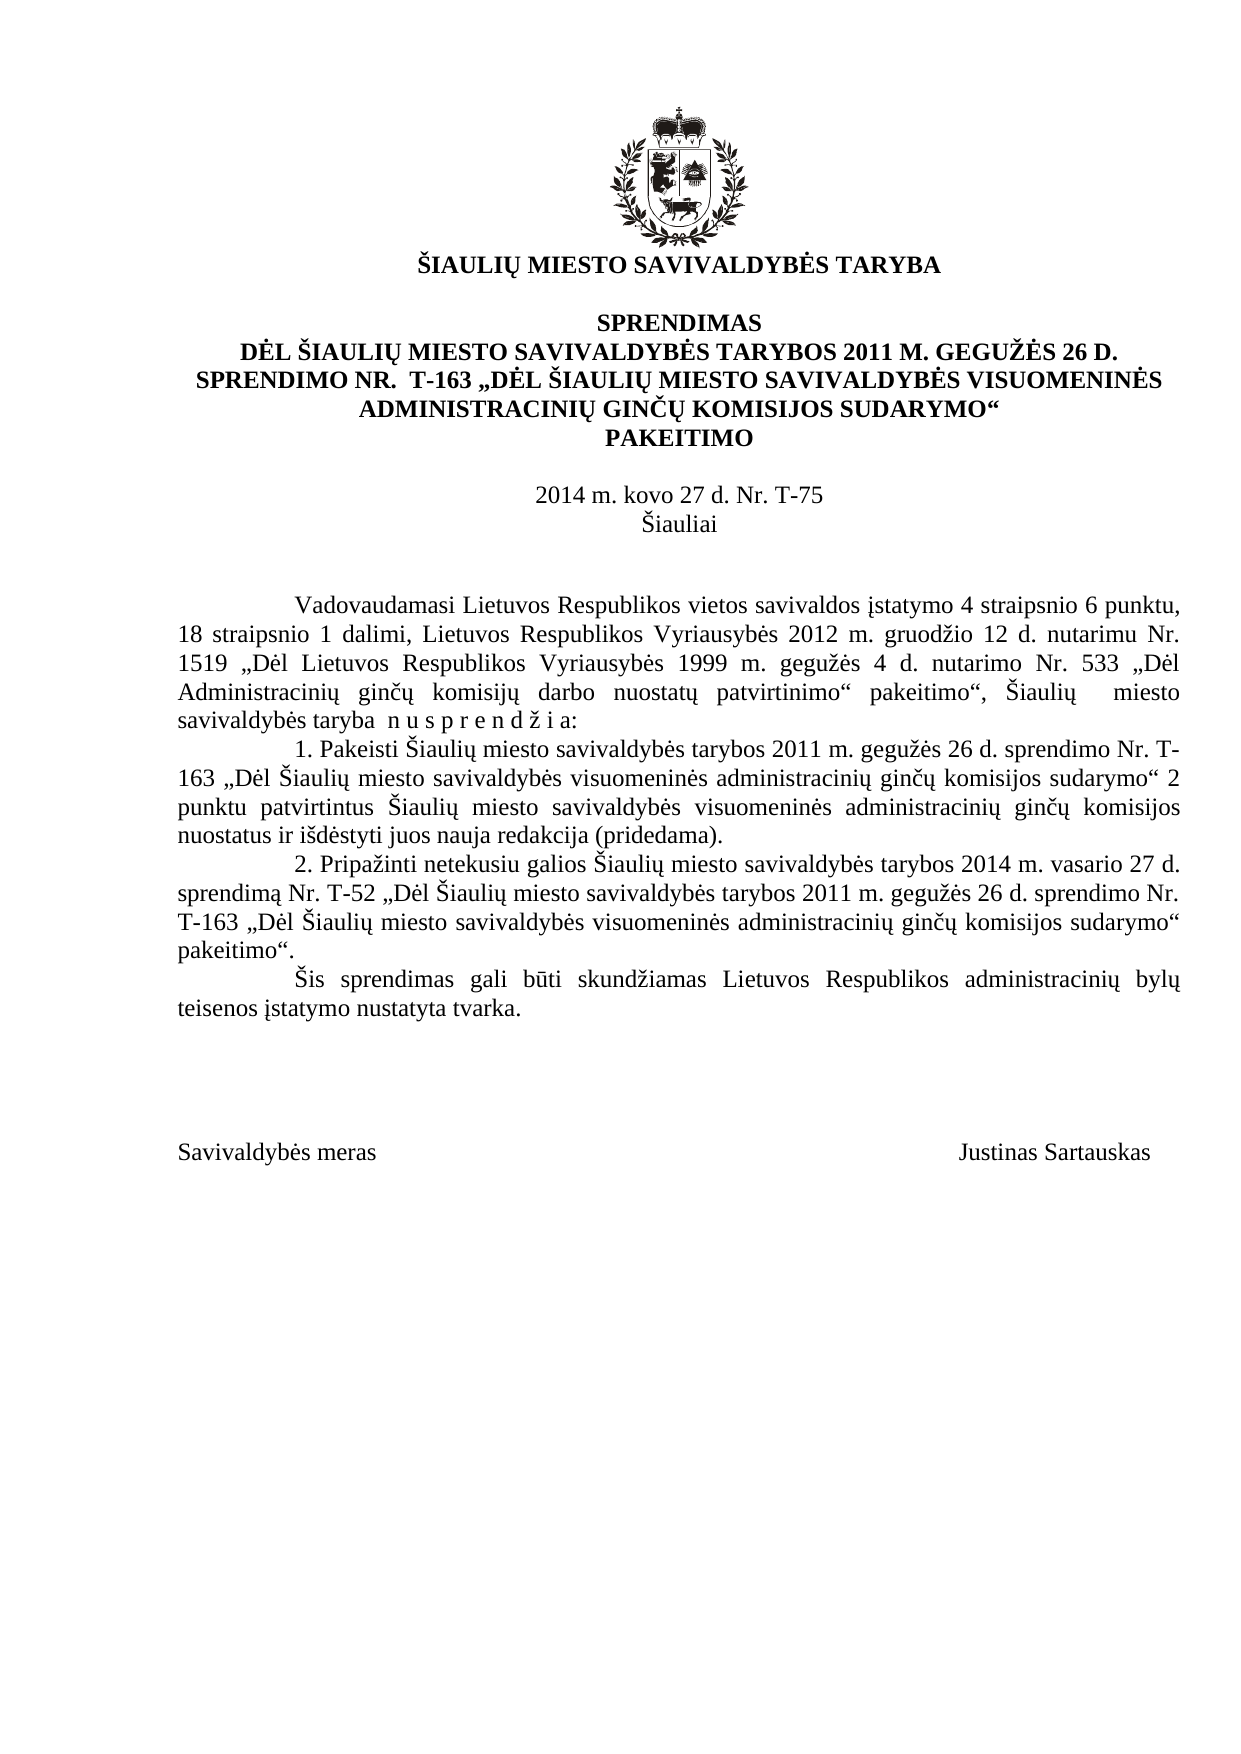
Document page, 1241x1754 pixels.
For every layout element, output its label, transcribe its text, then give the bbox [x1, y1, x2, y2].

text Šiauliai [177, 509, 1181, 538]
text PAKEITIMO [177, 423, 1181, 452]
text Šis sprendimas gali būti skundžiamas Lietuvos Respublikos administracinių bylų teisenos įstatymo nustatyta tvarka. [177, 964, 1181, 1022]
text ŠIAULIŲ MIESTO SAVIVALDYBĖS TARYBA [177, 250, 1181, 279]
text Vadovaudamasi Lietuvos Respublikos vietos savivaldos įstatymo 4 straipsnio 6 punktu, 18 straipsnio 1 dalimi, Lietuvos Respublikos Vyriausybės 2012 m. gruodžio 12 d. nutarimu Nr. 1519 „Dėl Lietuvos Respublikos Vyriausybės 1999 m. gegužės 4 d. nutarimo Nr. 533 „Dėl Administracinių ginčų komisijų darbo nuostatų patvirtinimo“ pakeitimo“, Šiaulių miesto savivaldybės taryba n u s p r e n d ž i a: [177, 591, 1181, 734]
text 1. Pakeisti Šiaulių miesto savivaldybės tarybos 2011 m. gegužės 26 d. sprendimo Nr. T-163 „Dėl Šiaulių miesto savivaldybės visuomeninės administracinių ginčų komisijos sudarymo“ 2 punktu patvirtintus Šiaulių miesto savivaldybės visuomeninės administracinių ginčų komisijos nuostatus ir išdėstyti juos nauja redakcija (pridedama). [177, 734, 1181, 849]
text Savivaldybės meras Justinas Sartauskas [177, 1137, 1181, 1166]
text DĖL ŠIAULIŲ MIESTO SAVIVALDYBĖS TARYBOS 2011 M. GEGUŽĖS 26 D. SPRENDIMO NR. T-163 „DĖL ŠIAULIŲ MIESTO SAVIVALDYBĖS VISUOMENINĖS ADMINISTRACINIŲ GINČŲ KOMISIJOS SUDARYMO“ [177, 337, 1181, 423]
text 2014 m. kovo 27 d. Nr. T-75 [177, 480, 1181, 509]
text SPRENDIMAS [177, 308, 1181, 337]
text 2. Pripažinti netekusiu galios Šiaulių miesto savivaldybės tarybos 2014 m. vasario 27 d. sprendimą Nr. T-52 „Dėl Šiaulių miesto savivaldybės tarybos 2011 m. gegužės 26 d. sprendimo Nr. T-163 „Dėl Šiaulių miesto savivaldybės visuomeninės administracinių ginčų komisijos sudarymo“ pakeitimo“. [177, 849, 1181, 964]
